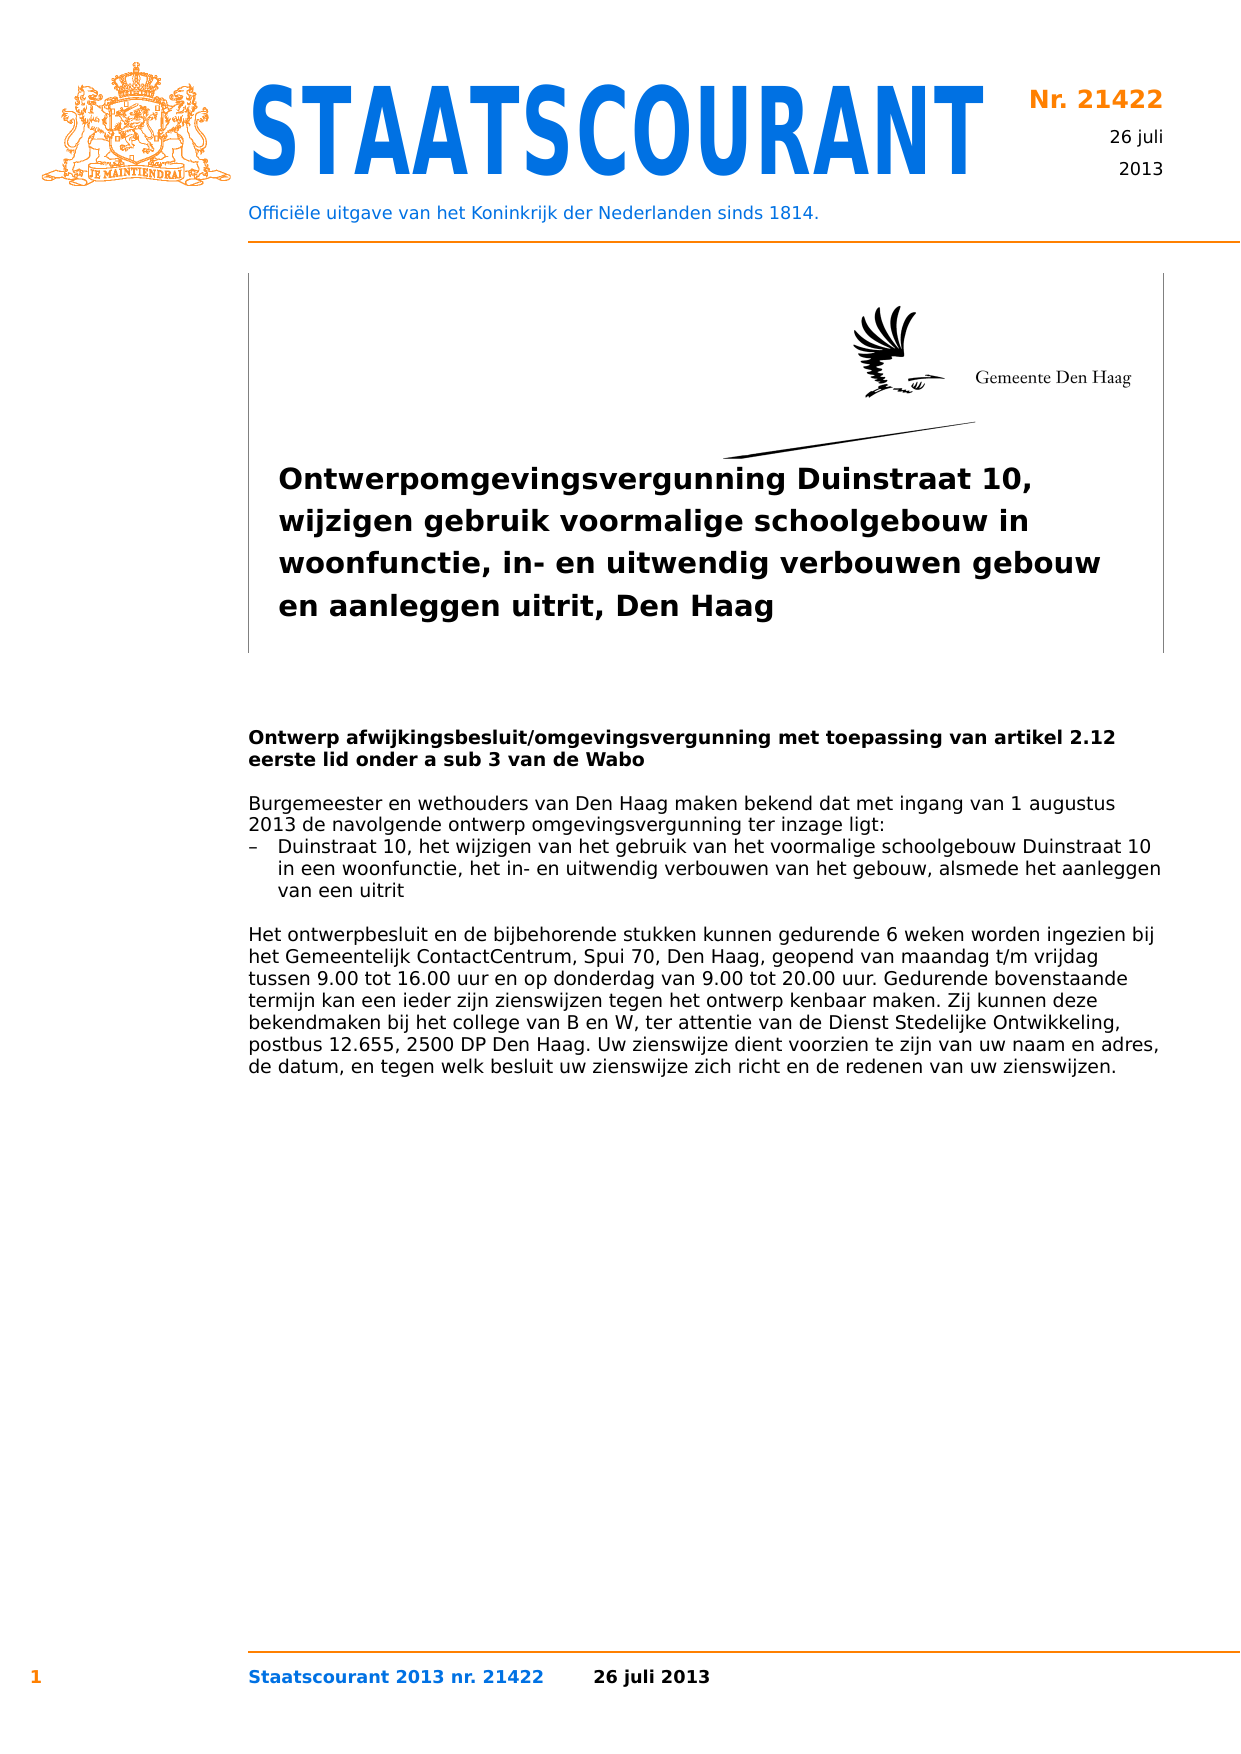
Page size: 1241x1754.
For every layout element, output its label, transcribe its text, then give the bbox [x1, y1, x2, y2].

table_cell Officiële uitgave van het Koninkrijk der Nederlanden sinds 1814. [248, 203, 1240, 241]
text – Duinstraat 10, het wijzigen van het gebruik van het voormalige schoolgebouw Duinstraat 10 in een woonfunctie, het in- en uitwendig verbouwen van het gebouw, alsmede het aanleggen van een uitrit [248, 836, 1163, 902]
picture [41, 62, 231, 186]
table_header STAATSCOURANT [248, 62, 998, 203]
table_header [25, 62, 248, 241]
text Burgemeester en wethouders van Den Haag maken bekend dat met ingang van 1 augustus 2013 de navolgende ontwerp omgevingsvergunning ter inzage ligt: [248, 792, 1163, 836]
text Ontwerp afwijkingsbesluit/omgevingsvergunning met toepassing van artikel 2.12 eerste lid onder a sub 3 van de Wabo [248, 727, 1163, 771]
subtitle Ontwerpomgevingsvergunning Duinstraat 10, wijzigen gebruik voormalige schoolgebouw in woonfunctie, in- en uitwendig verbouwen gebouw en aanleggen uitrit, Den Haag [249, 273, 1163, 653]
picture [720, 302, 1134, 462]
table_cell 2013 [998, 153, 1240, 203]
table_header Nr. 21422 [998, 62, 1240, 121]
table_cell 26 juli [998, 121, 1240, 153]
text Het ontwerpbesluit en de bijbehorende stukken kunnen gedurende 6 weken worden ingezien bij het Gemeentelijk ContactCentrum, Spui 70, Den Haag, geopend van maandag t/m vrijdag tussen 9.00 tot 16.00 uur en op donderdag van 9.00 tot 20.00 uur. Gedurende bovenstaande termijn kan een ieder zijn zienswijzen tegen het ontwerp kenbaar maken. Zij kunnen deze bekendmaken bij het college van B en W, ter attentie van de Dienst Stedelijke Ontwikkeling, postbus 12.655, 2500 DP Den Haag. Uw zienswijze dient voorzien te zijn van uw naam en adres, de datum, en tegen welk besluit uw zienswijze zich richt en de redenen van uw zienswijzen. [248, 924, 1163, 1078]
